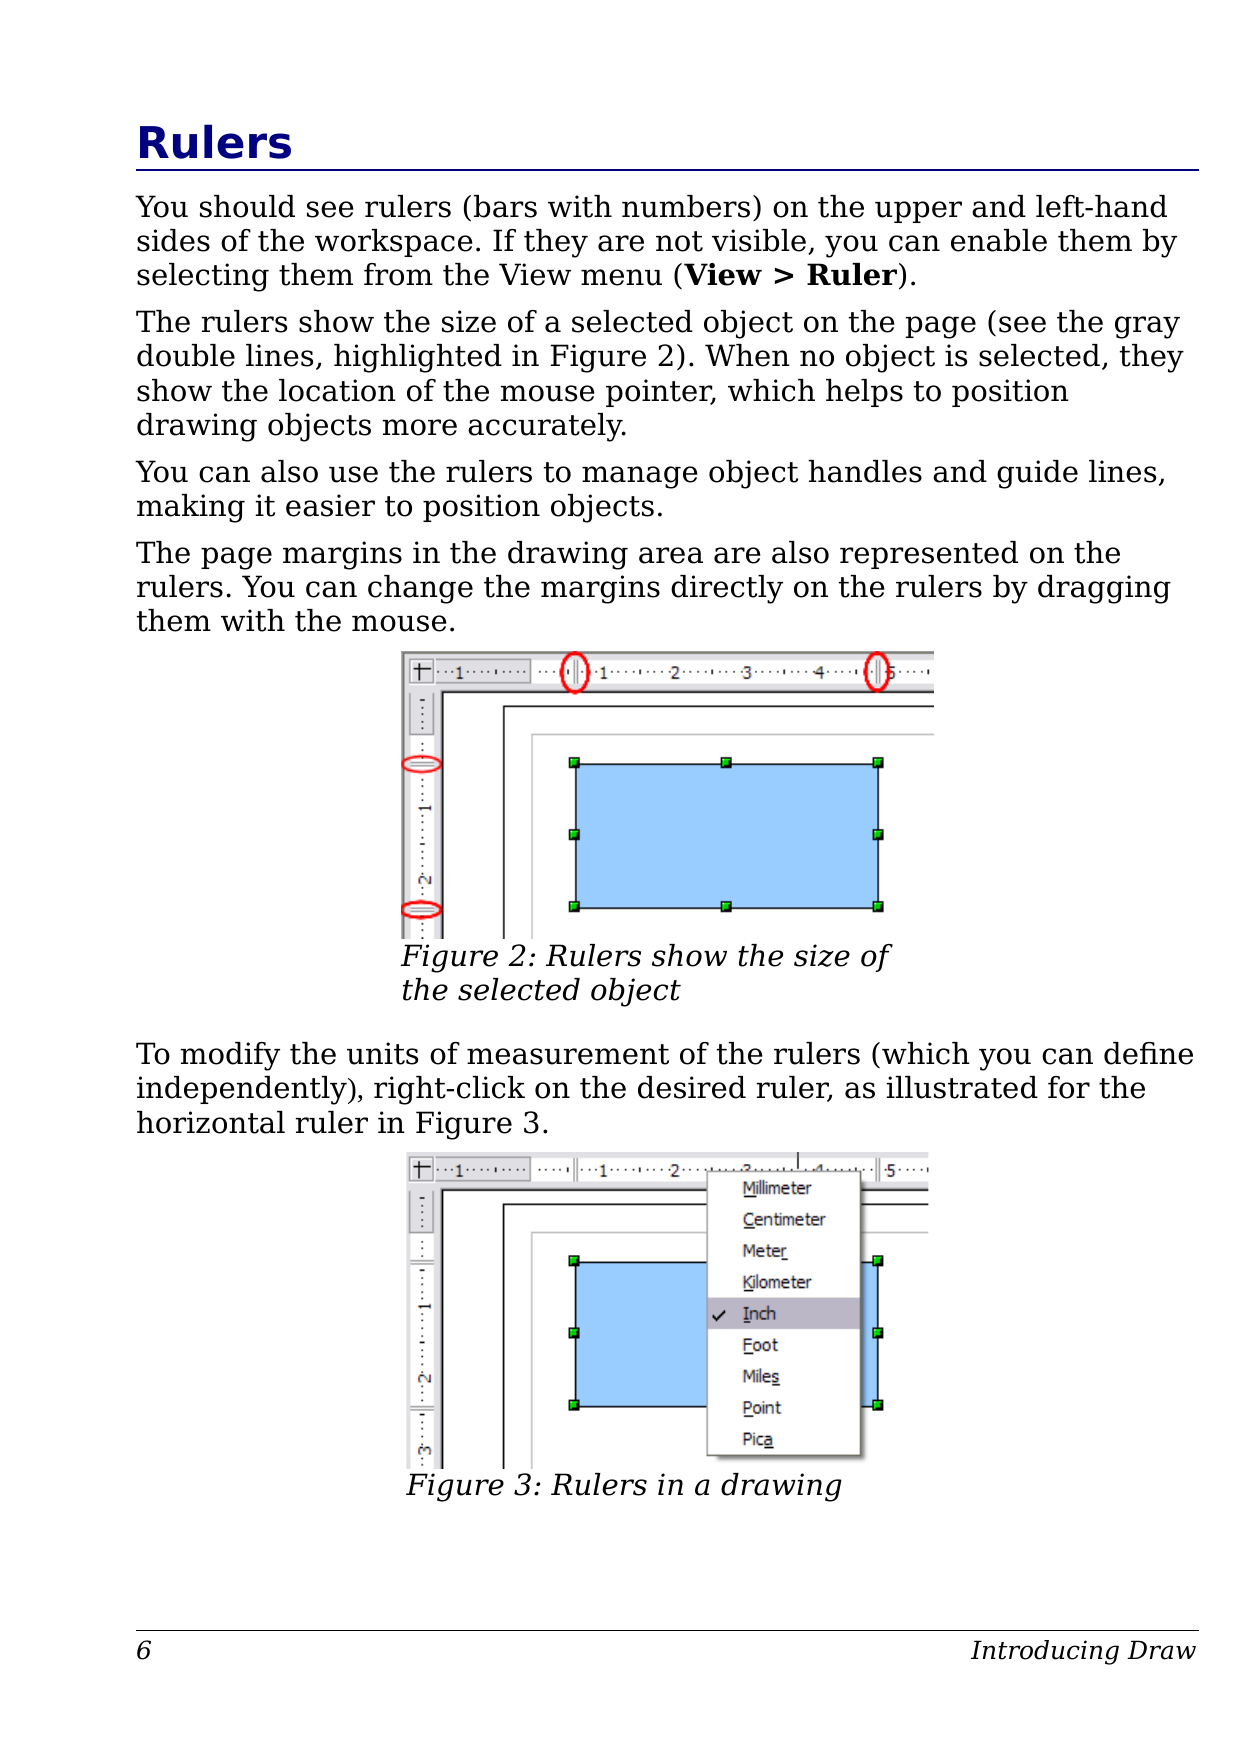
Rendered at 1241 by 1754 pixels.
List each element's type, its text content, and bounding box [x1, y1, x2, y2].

text The rulers show the size of a selected object on the page (see the gray double lines, highlighted in Figure 2). When no object is selected, they show the location of the mouse pointer, which helps to position drawing objects more accurately. [136, 305, 1199, 442]
text Figure 3: Rulers in a drawing [406, 1469, 928, 1503]
text You should see rulers (bars with numbers) on the upper and left-hand sides of the workspace. If they are not visible, you can enable them by selecting them from the View menu (View > Ruler). [136, 190, 1199, 293]
text To modify the units of measurement of the rulers (which you can define independently), right-click on the desired ruler, as illustrated for the horizontal ruler in Figure 3. [136, 1037, 1199, 1140]
subtitle Rulers [136, 118, 1199, 169]
text Figure 2: Rulers show the size of the selected object [401, 939, 934, 1007]
picture [401, 651, 934, 939]
picture [406, 1152, 929, 1469]
text The page margins in the drawing area are also represented on the rulers. You can change the margins directly on the rulers by dragging them with the mouse. [136, 536, 1199, 639]
text You can also use the rulers to manage object handles and guide lines, making it easier to position objects. [136, 455, 1199, 523]
